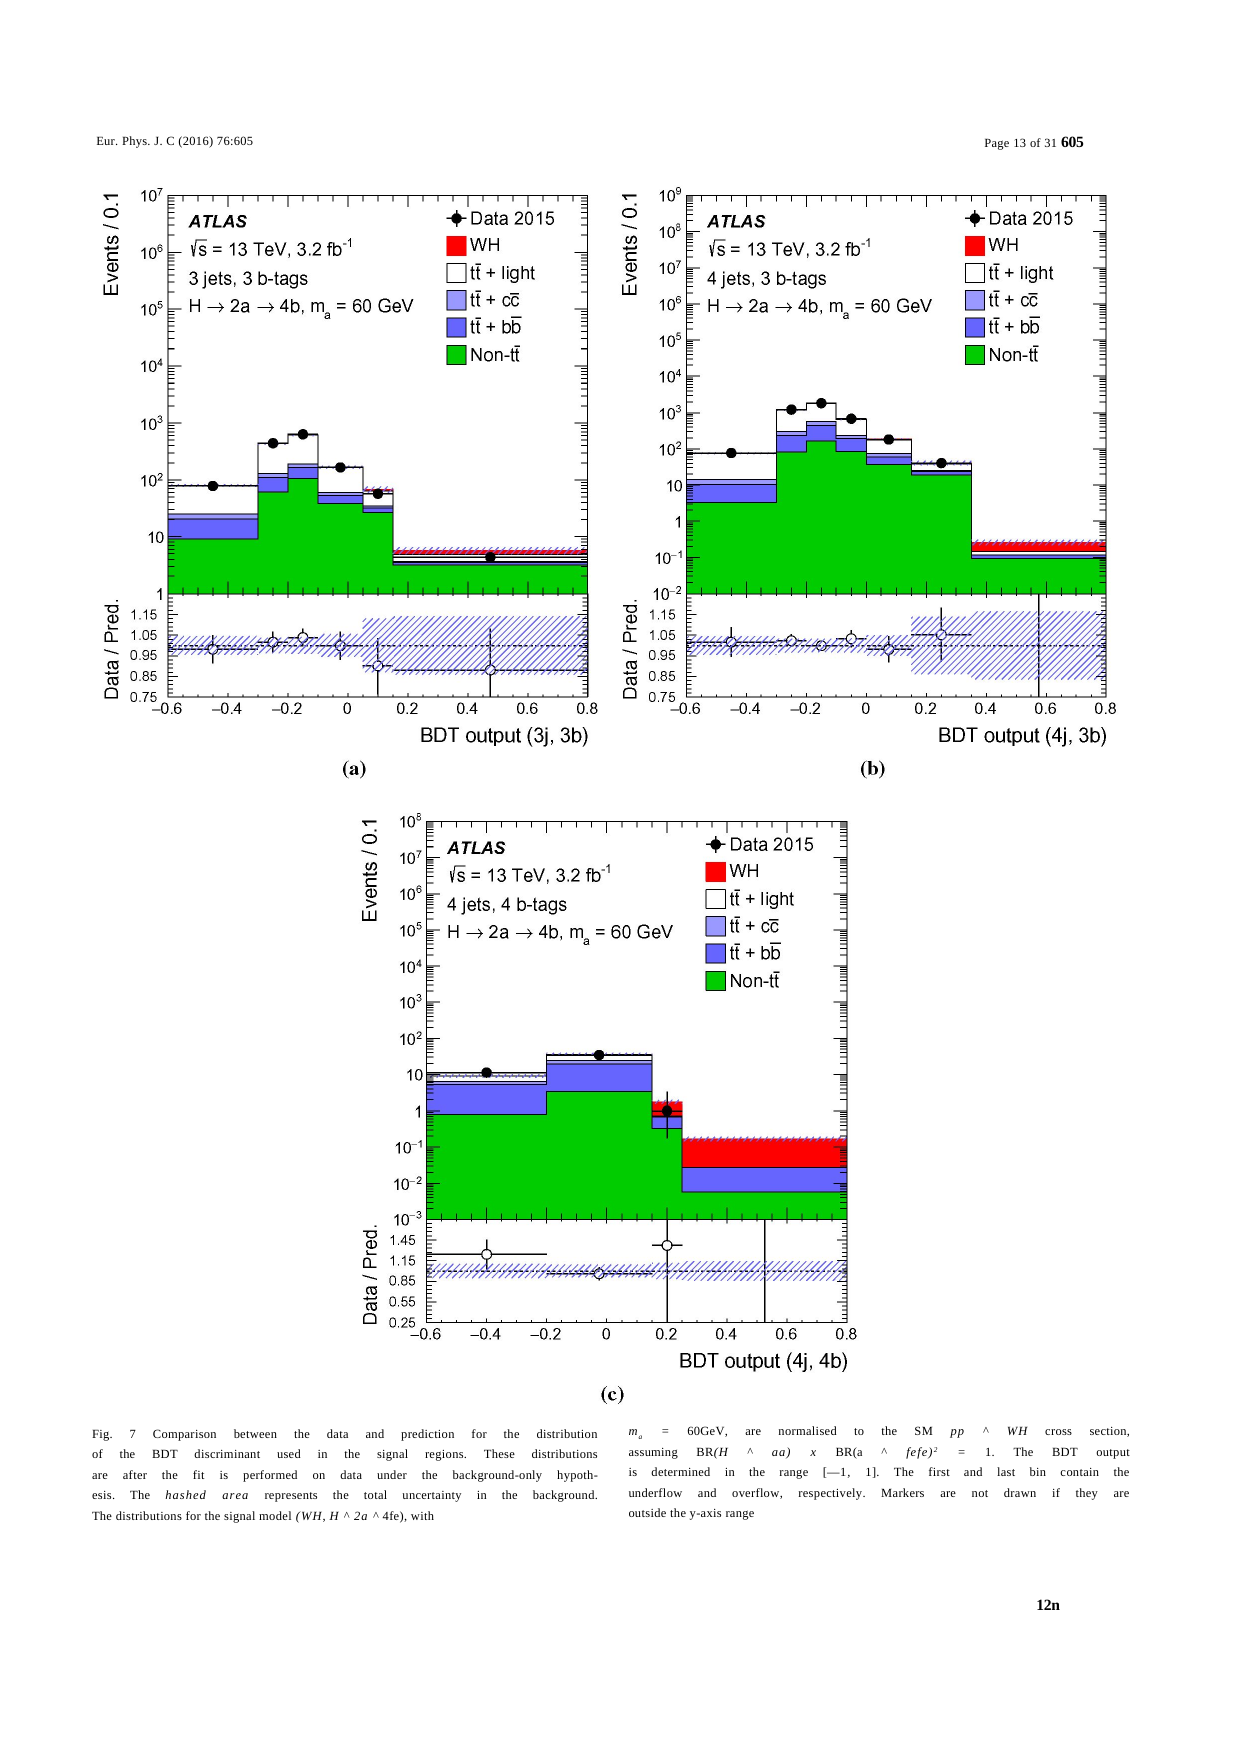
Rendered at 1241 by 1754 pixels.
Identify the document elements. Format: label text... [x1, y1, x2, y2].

picture [342, 808, 891, 1407]
picture [78, 177, 1162, 795]
text ma = 60GeV, are normalised to the SM pp ^ WH cross section, assuming BR(H ^ aa) x BR(a ^ fefe)2 = 1. The BDT output is determined in the range [—1, 1]. The first and last bin contain the underflow and overflow, respectively. Markers are not drawn if they are outside the y-axis range [628, 1419, 1130, 1522]
text Page 13 of 31 605 [984, 135, 1126, 150]
text Eur. Phys. J. C (2016) 76:605 [96, 135, 312, 148]
text 12n [1036, 1598, 1125, 1613]
text Fig. 7 Comparison between the data and prediction for the distribution of the BDT discriminant used in the signal regions. These distributions are after the fit is performed on data under the background-only hypoth- esis. The hashed area represents the total uncertainty in the background. The distributions for the signal model (WH, H ^ 2a ^ 4fe), with [92, 1422, 599, 1524]
